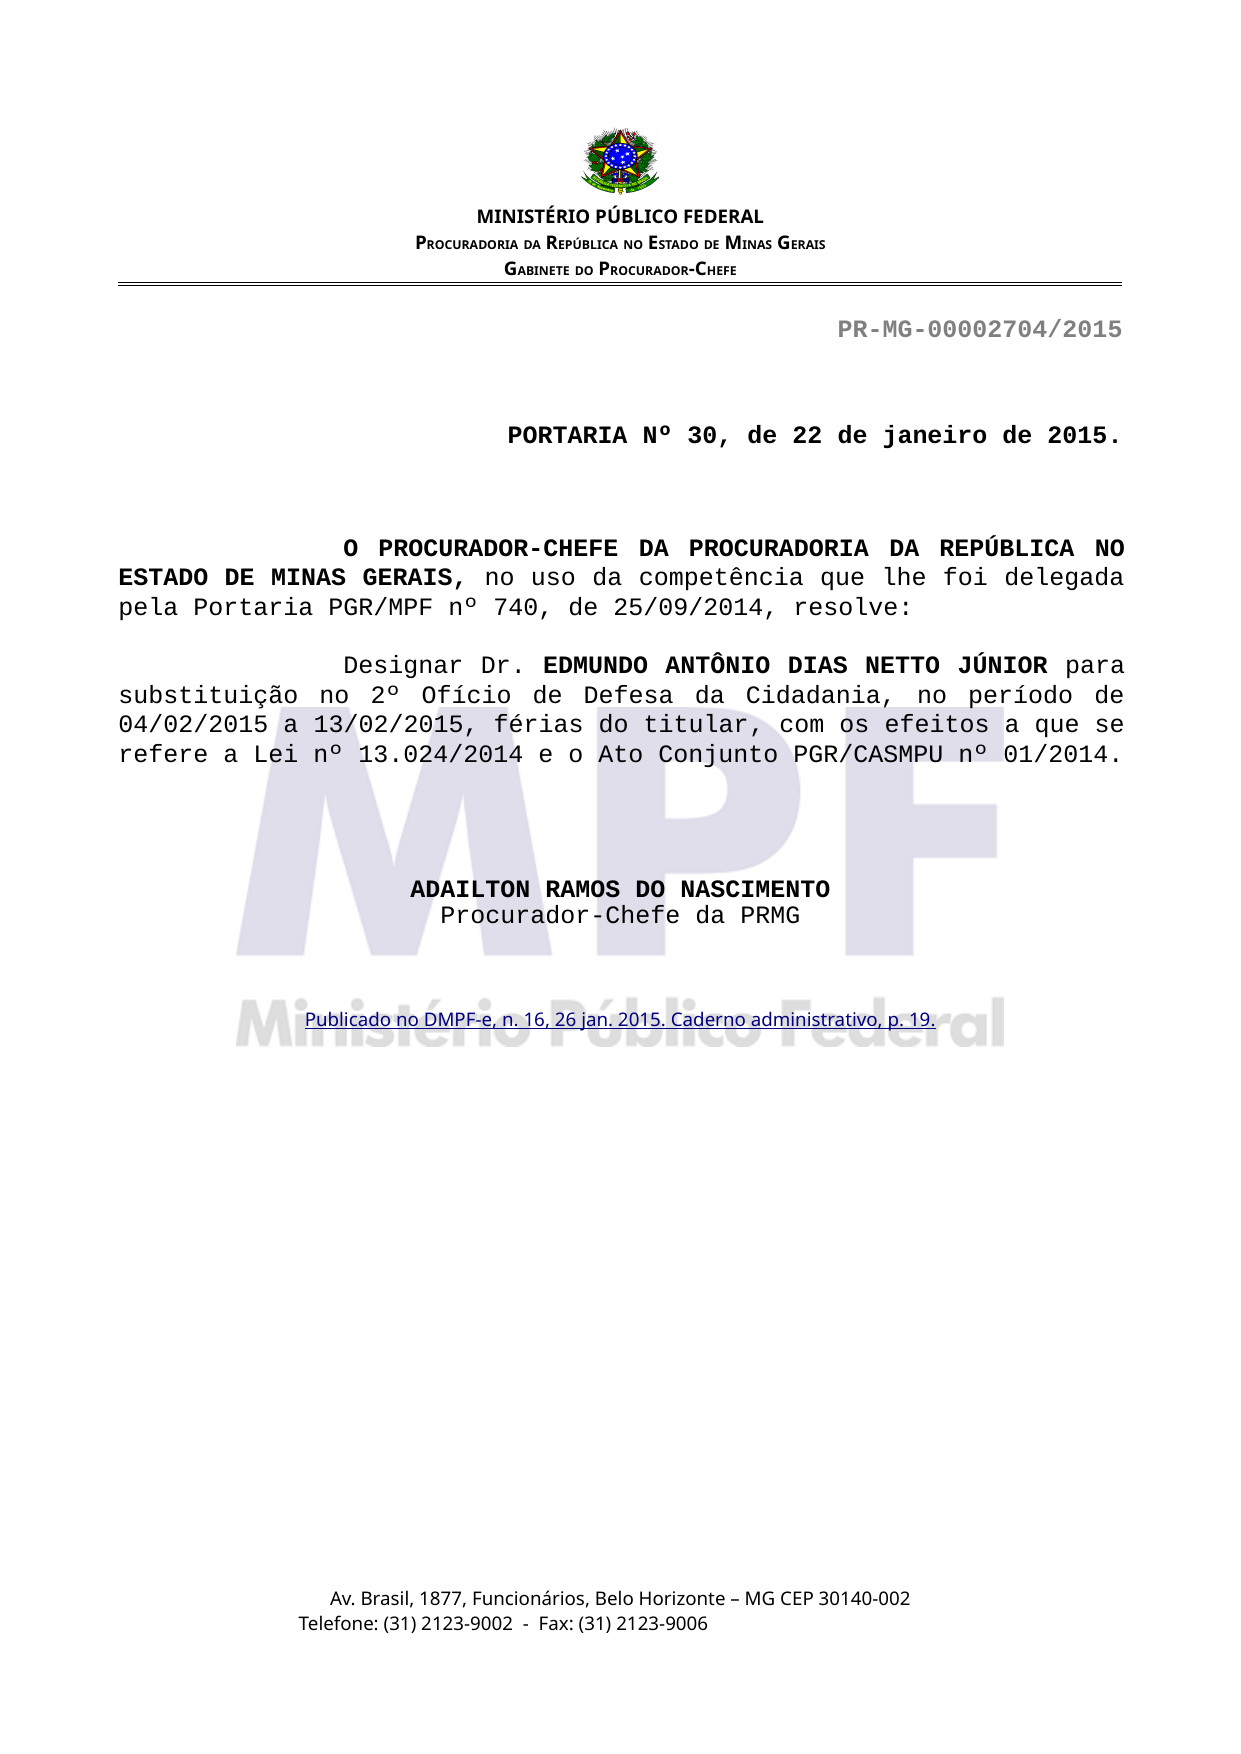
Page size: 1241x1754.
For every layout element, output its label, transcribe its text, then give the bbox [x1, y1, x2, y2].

text Procurador-Chefe da PRMG [118, 902, 1122, 931]
text Publicado no DMPF-e, n. 16, 26 jan. 2015. Caderno administrativo, p. 19. [118, 1006, 1122, 1032]
text O PROCURADOR-CHEFE DA PROCURADORIA DA REPÚBLICA NO ESTADO DE MINAS GERAIS, no uso da competência que lhe foi delegada pela Portaria PGR/MPF nº 740, de 25/09/2014, resolve: [118, 532, 1125, 621]
subtitle ADAILTON RAMOS DO NASCIMENTO [118, 877, 1122, 902]
text PR-MG-00002704/2015 [118, 314, 1122, 345]
text Designar Dr. EDMUNDO ANTÔNIO DIAS NETTO JÚNIOR para substituição no 2º Ofício de Defesa da Cidadania, no período de 04/02/2015 a 13/02/2015, férias do titular, com os efeitos a que se refere a Lei nº 13.024/2014 e o Ato Conjunto PGR/CASMPU nº 01/2014. [118, 650, 1125, 768]
picture [236, 1032, 1004, 1047]
picture [581, 127, 660, 195]
text PORTARIA Nº 30, de 22 de janeiro de 2015. [118, 423, 1122, 448]
picture [236, 931, 1004, 1006]
picture [236, 768, 1004, 877]
